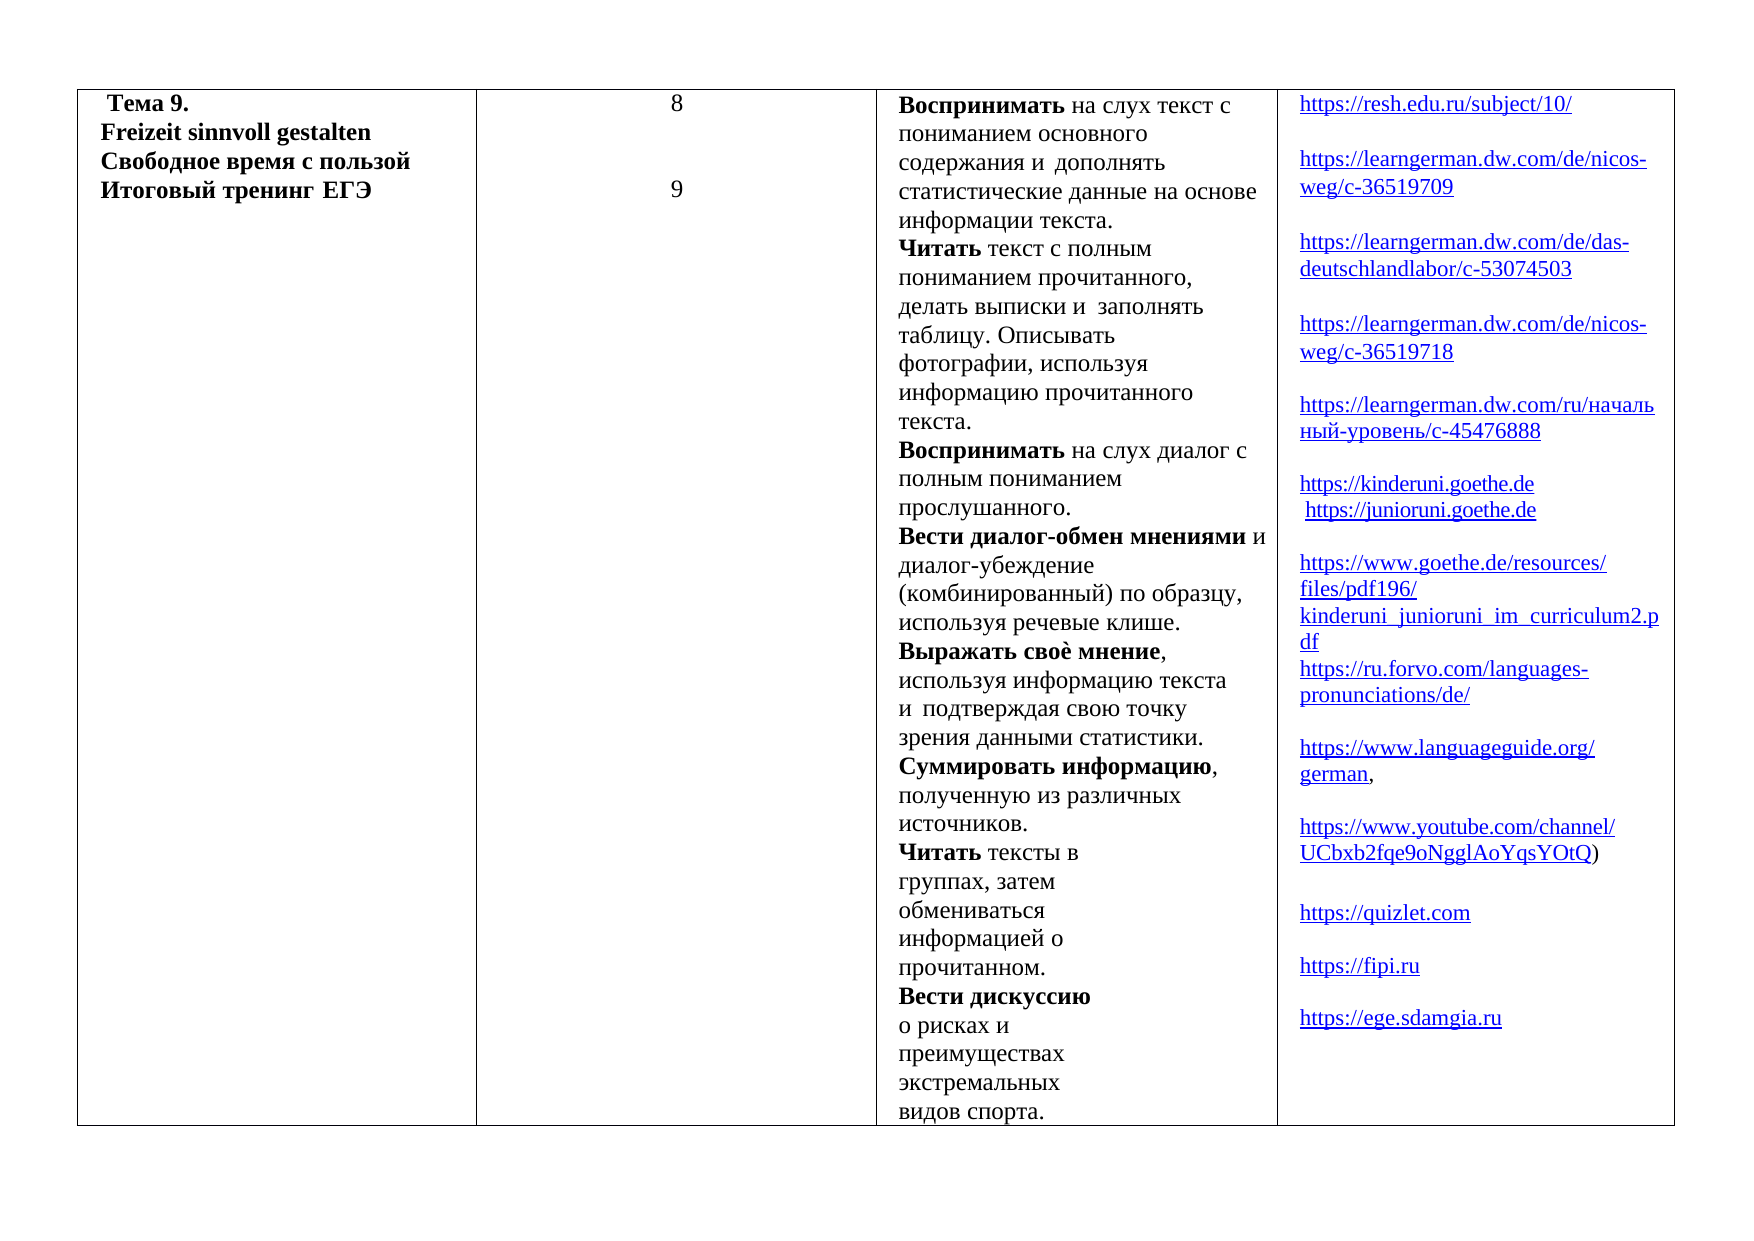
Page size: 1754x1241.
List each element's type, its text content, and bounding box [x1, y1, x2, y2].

table_cell Воспринимать на слух текст с пониманием основного содержания и дополнять статистические данные на основе информации текста. Читать текст с полным пониманием прочитанного, делать выписки и заполнять таблицу. Описывать фотографии, используя информацию прочитанного текста. Воспринимать на слух диалог с полным пониманием прослушанного. Вести диалог-обмен мнениями и диалог-убеждение (комбинированный) по образцу, используя речевые клише. Выражать своѐ мнение, используя информацию текста и подтверждая свою точку зрения данными статистики. Суммировать информацию, полученную из различных источников. Читать тексты в группах, затем обмениваться информацией о прочитанном. Вести дискуссию о рисках и преимуществах экстремальных видов спорта. [877, 90, 1277, 1125]
table_cell Тема 9. Freizeit sinnvoll gestalten Свободное время с пользой Итоговый тренинг ЕГЭ [78, 90, 476, 1125]
table_cell https://resh.edu.ru/subject/10/ https://learngerman.dw.com/de/nicos-weg/c-36519709 https://learngerman.dw.com/de/das-deutschlandlabor/c-53074503 https://learngerman.dw.com/de/nicos-weg/c-36519718 https://learngerman.dw.com/ru/начальный-уровень/c-45476888 https://kinderuni.goethe.de https://junioruni.goethe.de https://www.goethe.de/resources/files/pdf196/kinderuni_junioruni_im_curriculum2.pdf https://ru.forvo.com/languages-pronunciations/de/ https://www.languageguide.org/german, https://www.youtube.com/channel/UCbxb2fqe9oNgglAoYqsYOtQ) https://quizlet.com https://fipi.ru https://ege.sdamgia.ru [1278, 90, 1674, 1125]
table_cell 8 9 [477, 90, 876, 1125]
